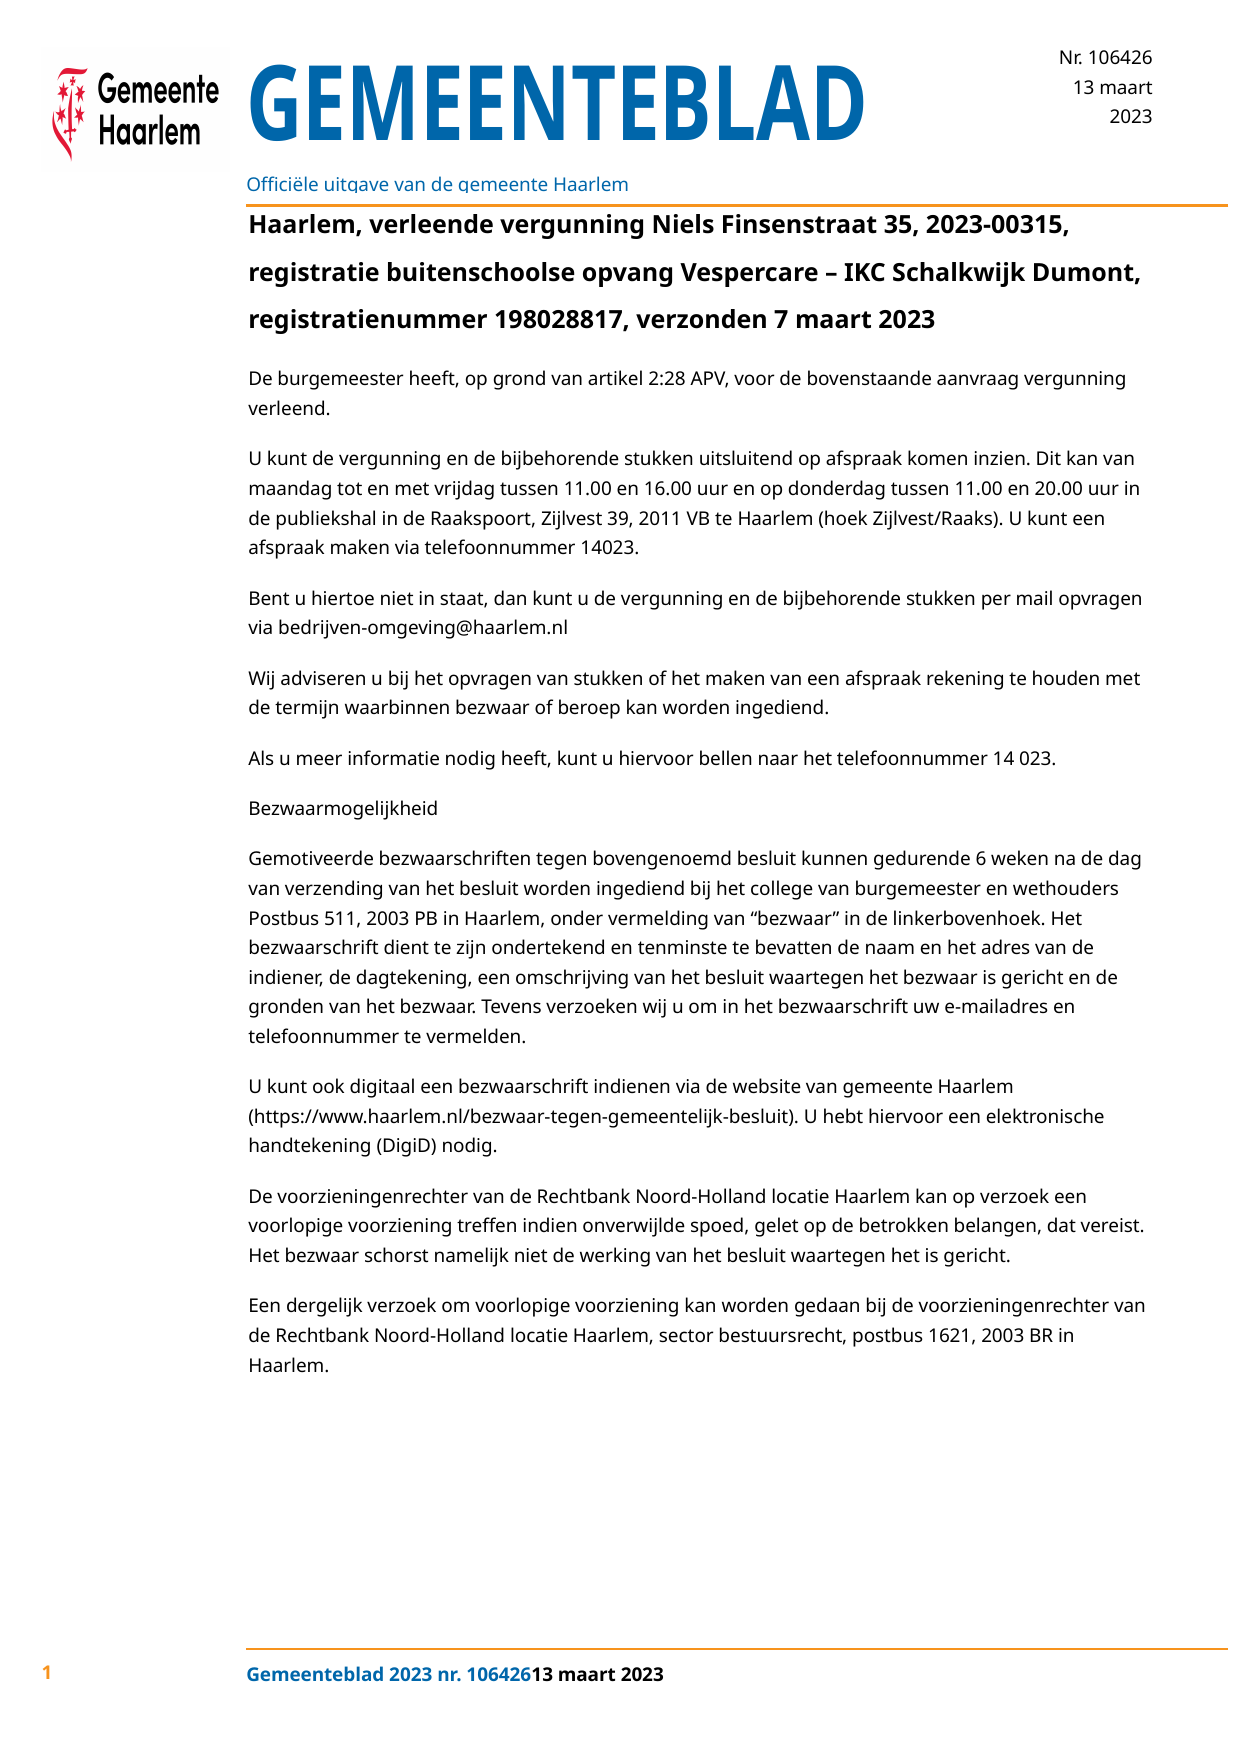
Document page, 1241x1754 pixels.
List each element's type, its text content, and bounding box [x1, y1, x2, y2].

text Gemotiveerde bezwaarschriften tegen bovengenoemd besluit kunnen gedurende 6 weken na de dag van verzending van het besluit worden ingediend bij het college van burgemeester en wethouders Postbus 511, 2003 PB in Haarlem, onder vermelding van “bezwaar” in de linkerbovenhoek. Het bezwaarschrift dient te zijn ondertekend en tenminste te bevatten de naam en het adres van de indiener, de dagtekening, een omschrijving van het besluit waartegen het bezwaar is gericht en de gronden van het bezwaar. Tevens verzoeken wij u om in het bezwaarschrift uw e-mailadres en telefoonnummer te vermelden. [248, 846, 1152, 1049]
text De voorzieningenrechter van de Rechtbank Noord-Holland locatie Haarlem kan op verzoek een voorlopige voorziening treffen indien onverwijlde spoed, gelet op de betrokken belangen, dat vereist. Het bezwaar schorst namelijk niet de werking van het besluit waartegen het is gericht. [248, 1183, 1152, 1268]
text Wij adviseren u bij het opvragen van stukken of het maken van een afspraak rekening te houden met de termijn waarbinnen bezwaar of beroep kan worden ingediend. [248, 665, 1152, 720]
text De burgemeester heeft, op grond van artikel 2:28 APV, voor de bovenstaande aanvraag vergunning verleend. [248, 366, 1152, 421]
text U kunt de vergunning en de bijbehorende stukken uitsluitend op afspraak komen inzien. Dit kan van maandag tot en met vrijdag tussen 11.00 en 16.00 uur en op donderdag tussen 11.00 en 20.00 uur in de publiekshal in de Raakspoort, Zijlvest 39, 2011 VB te Haarlem (hoek Zijlvest/Raaks). U kunt een afspraak maken via telefoonnummer 14023. [248, 446, 1152, 560]
picture [41, 47, 231, 172]
text Bent u hiertoe niet in staat, dan kunt u de vergunning en de bijbehorende stukken per mail opvragen via bedrijven-omgeving@haarlem.nl [248, 585, 1152, 640]
text Als u meer informatie nodig heeft, kunt u hiervoor bellen naar het telefoonnummer 14 023. [248, 745, 1152, 770]
text Een dergelijk verzoek om voorlopige voorziening kan worden gedaan bij de voorzieningenrechter van de Rechtbank Noord-Holland locatie Haarlem, sector bestuursrecht, postbus 1621, 2003 BR in Haarlem. [248, 1293, 1152, 1377]
text Haarlem, verleende vergunning Niels Finsenstraat 35, 2023-00315, registratie buitenschoolse opvang Vespercare – IKC Schalkwijk Dumont, registratienummer 198028817, verzonden 7 maart 2023 [248, 207, 1152, 336]
text U kunt ook digitaal een bezwaarschrift indienen via de website van gemeente Haarlem (https://www.haarlem.nl/bezwaar-tegen-gemeentelijk-besluit). U hebt hiervoor een elektronische handtekening (DigiD) nodig. [248, 1073, 1152, 1158]
text Bezwaarmogelijkheid [248, 795, 1152, 821]
